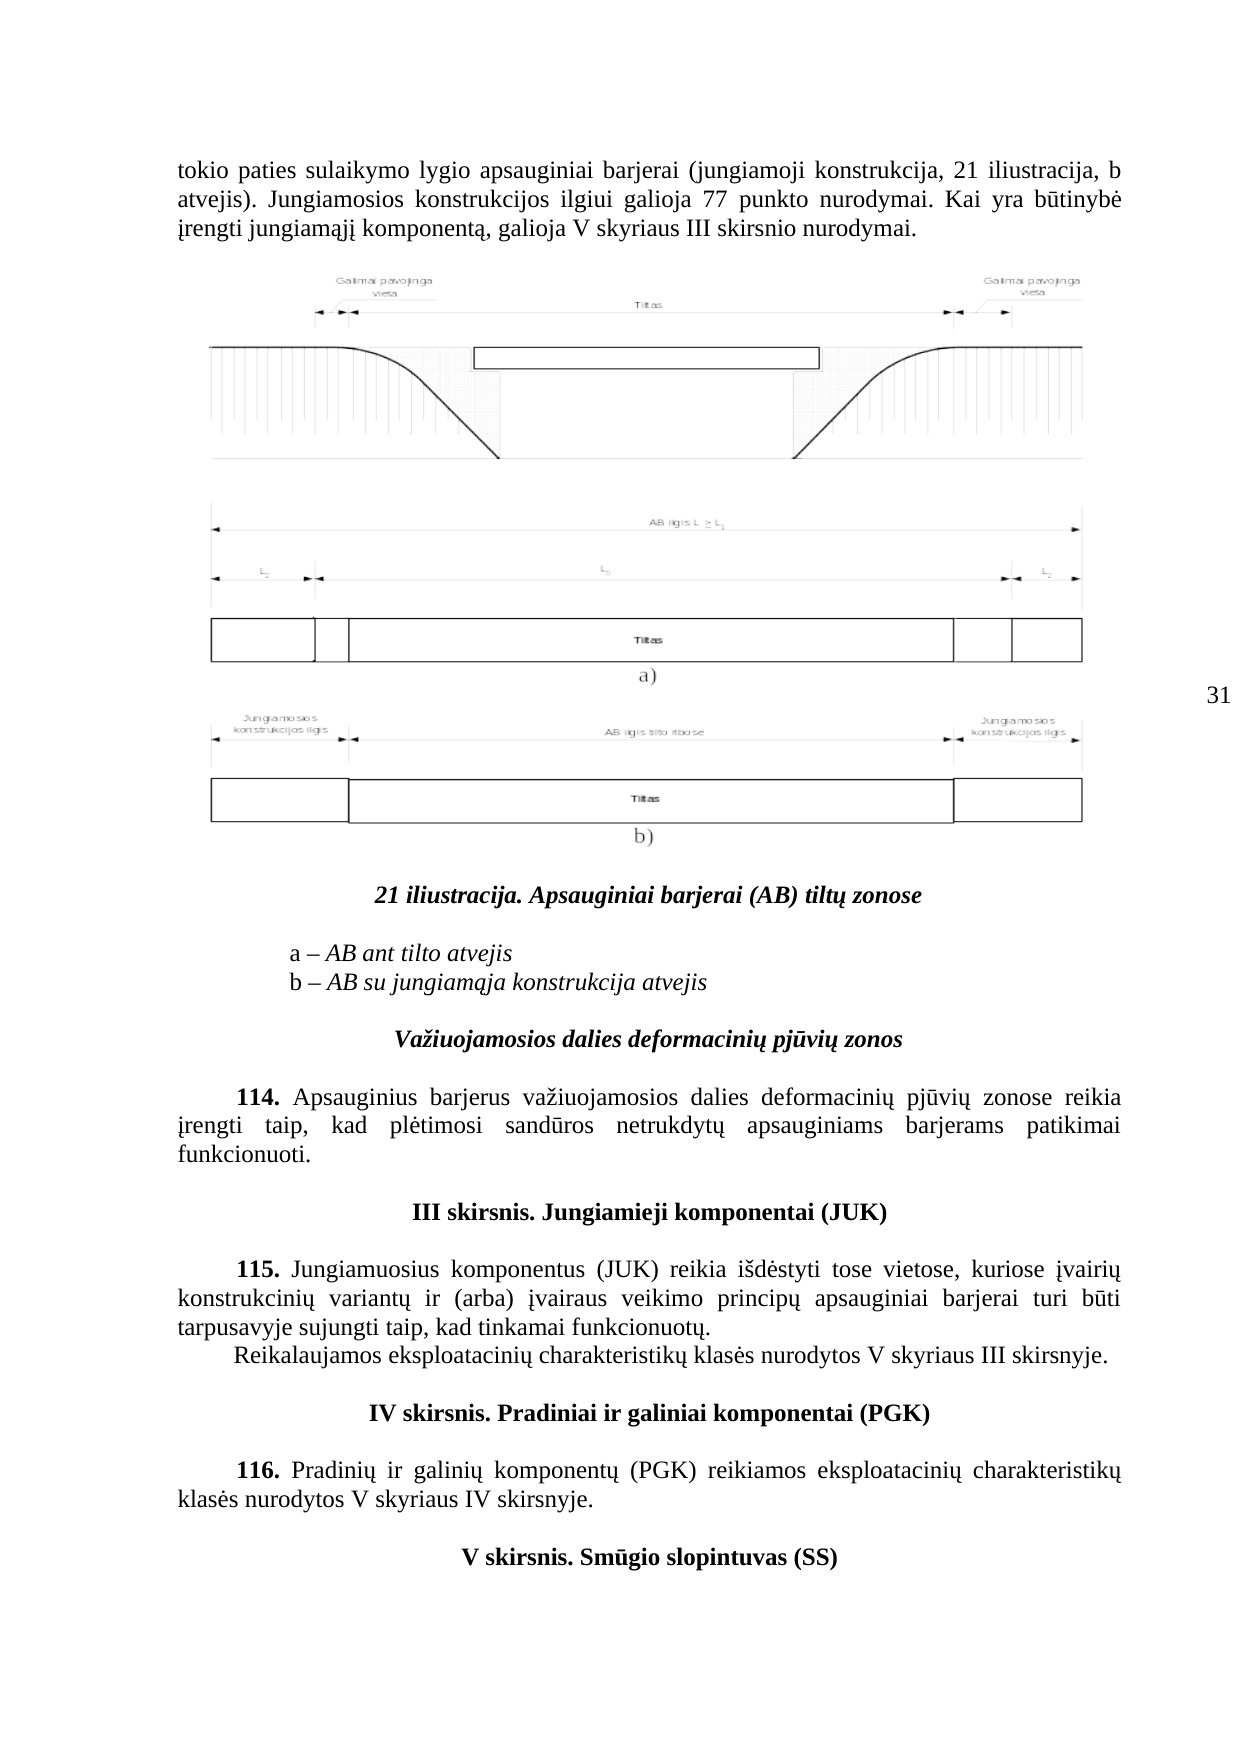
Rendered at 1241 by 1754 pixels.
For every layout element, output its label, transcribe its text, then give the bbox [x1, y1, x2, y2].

text V skirsnis. Smūgio slopintuvas (SS) [177, 1542, 1122, 1571]
text tokio paties sulaikymo lygio apsauginiai barjerai (jungiamoji konstrukcija, 21 iliustracija, b atvejis). Jungiamosios konstrukcijos ilgiui galioja 77 punkto nurodymai. Kai yra būtinybė įrengti jungiamąjį komponentą, galioja V skyriaus III skirsnio nurodymai. [177, 156, 1122, 242]
text 114. Apsauginius barjerus važiuojamosios dalies deformacinių pjūvių zonose reikia įrengti taip, kad plėtimosi sandūros netrukdytų apsauginiams barjerams patikimai funkcionuoti. [177, 1082, 1122, 1168]
text Reikalaujamos eksploatacinių charakteristikų klasės nurodytos V skyriaus III skirsnyje. [233, 1341, 1122, 1369]
text Važiuojamosios dalies deformacinių pjūvių zonos [177, 1024, 1122, 1053]
text III skirsnis. Jungiamieji komponentai (JUK) [177, 1197, 1122, 1226]
text a – AB ant tilto atvejis [289, 938, 1122, 967]
text 116. Pradinių ir galinių komponentų (PGK) reikiamos eksploatacinių charakteristikų klasės nurodytos V skyriaus IV skirsnyje. [177, 1456, 1122, 1513]
text 21 iliustracija. Apsauginiai barjerai (AB) tiltų zonose [177, 881, 1122, 909]
text 115. Jungiamuosius komponentus (JUK) reikia išdėstyti tose vietose, kuriose įvairių konstrukcinių variantų ir (arba) įvairaus veikimo principų apsauginiai barjerai turi būti tarpusavyje sujungti taip, kad tinkamai funkcionuotų. [177, 1254, 1122, 1341]
text b – AB su jungiamąja konstrukcija atvejis [289, 967, 1122, 996]
text IV skirsnis. Pradiniai ir galiniai komponentai (PGK) [177, 1398, 1122, 1427]
